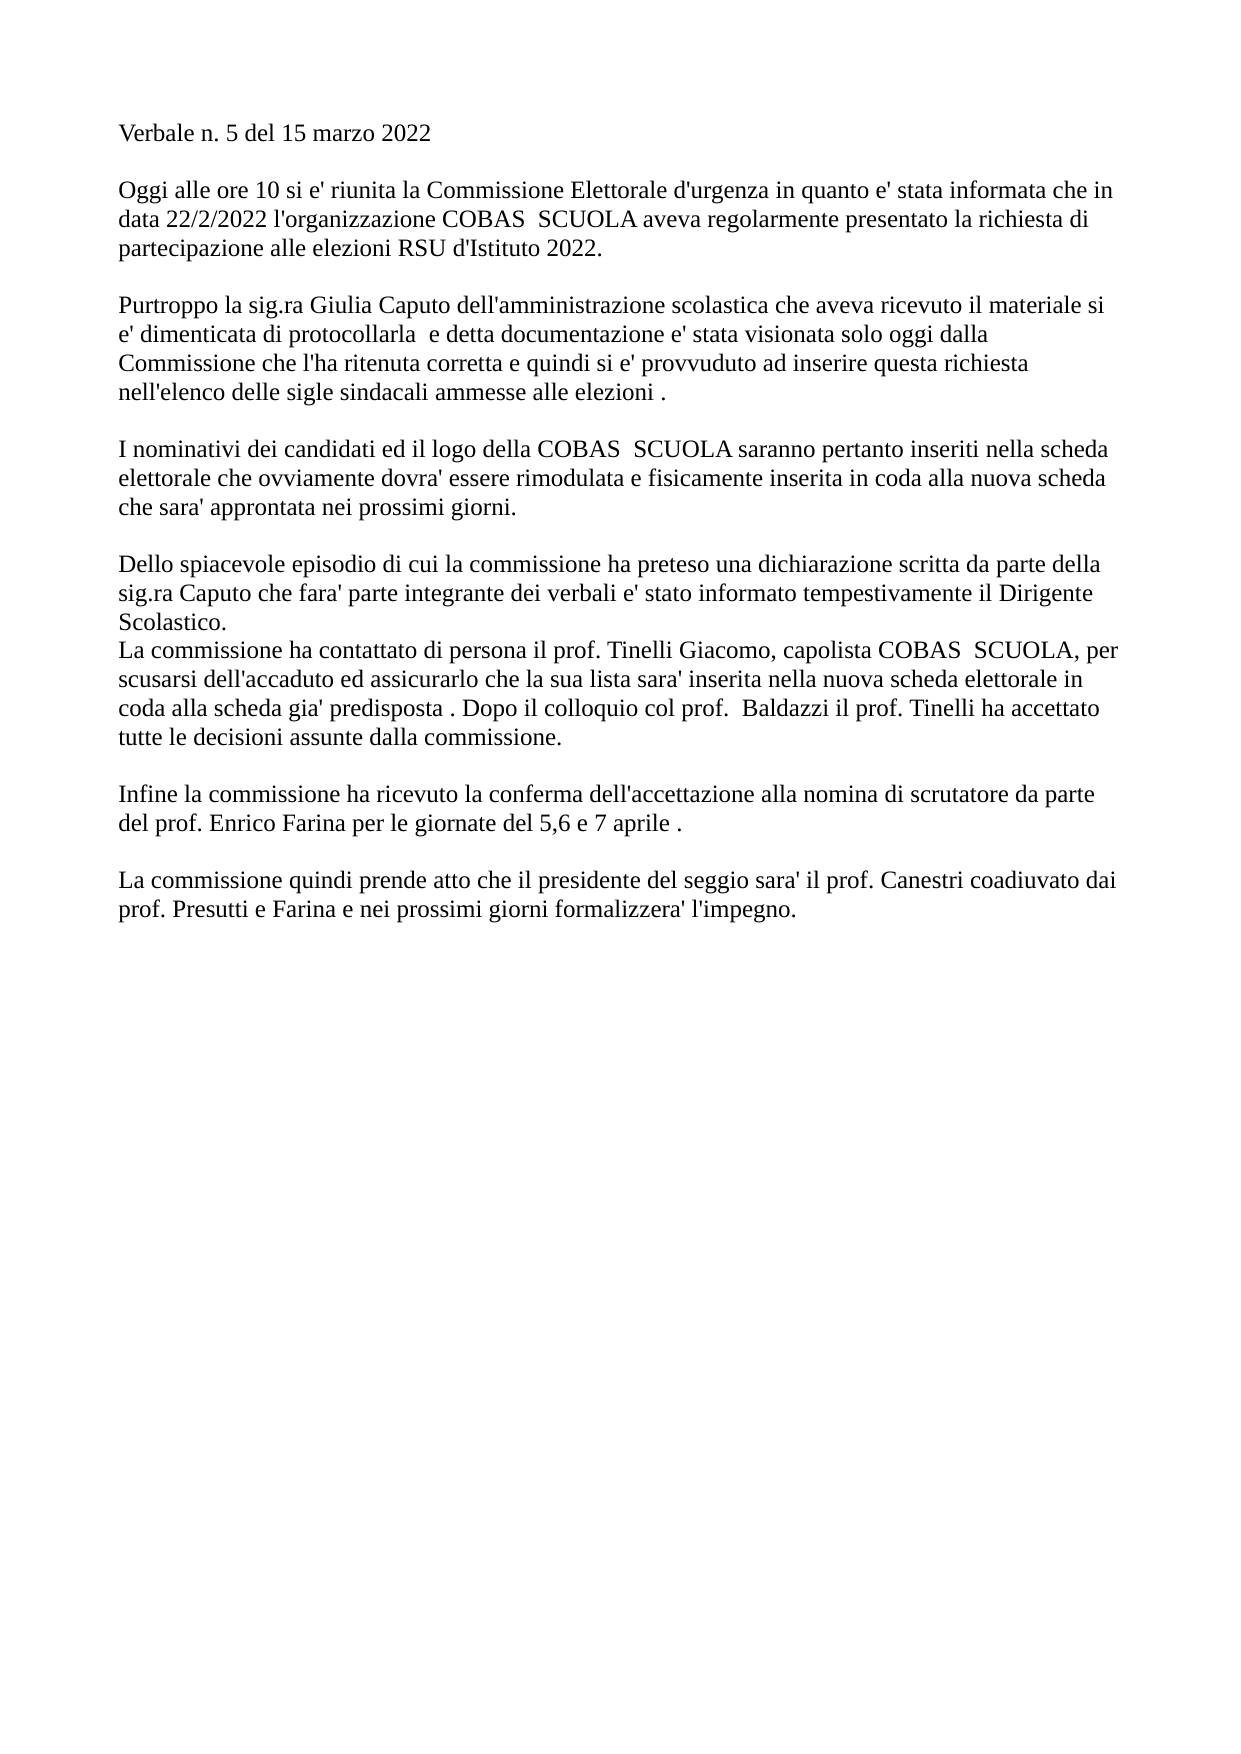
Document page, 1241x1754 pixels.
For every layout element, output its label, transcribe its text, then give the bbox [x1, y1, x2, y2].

text Verbale n. 5 del 15 marzo 2022 [118, 118, 1122, 147]
text La commissione quindi prende atto che il presidente del seggio sara' il prof. Canestri coadiuvato dai prof. Presutti e Farina e nei prossimi giorni formalizzera' l'impegno. [118, 866, 1122, 923]
text Oggi alle ore 10 si e' riunita la Commissione Elettorale d'urgenza in quanto e' stata informata che in data 22/2/2022 l'organizzazione COBAS SCUOLA aveva regolarmente presentato la richiesta di partecipazione alle elezioni RSU d'Istituto 2022. [118, 176, 1122, 262]
text Dello spiacevole episodio di cui la commissione ha preteso una dichiarazione scritta da parte della sig.ra Caputo che fara' parte integrante dei verbali e' stato informato tempestivamente il Dirigente Scolastico. [118, 549, 1122, 636]
text La commissione ha contattato di persona il prof. Tinelli Giacomo, capolista COBAS SCUOLA, per scusarsi dell'accaduto ed assicurarlo che la sua lista sara' inserita nella nuova scheda elettorale in coda alla scheda gia' predisposta . Dopo il colloquio col prof. Baldazzi il prof. Tinelli ha accettato tutte le decisioni assunte dalla commissione. [118, 636, 1122, 751]
text Purtroppo la sig.ra Giulia Caputo dell'amministrazione scolastica che aveva ricevuto il materiale si e' dimenticata di protocollarla e detta documentazione e' stata visionata solo oggi dalla Commissione che l'ha ritenuta corretta e quindi si e' provvuduto ad inserire questa richiesta nell'elenco delle sigle sindacali ammesse alle elezioni . [118, 291, 1122, 406]
text Infine la commissione ha ricevuto la conferma dell'accettazione alla nomina di scrutatore da parte del prof. Enrico Farina per le giornate del 5,6 e 7 aprile . [118, 779, 1122, 837]
text I nominativi dei candidati ed il logo della COBAS SCUOLA saranno pertanto inseriti nella scheda elettorale che ovviamente dovra' essere rimodulata e fisicamente inserita in coda alla nuova scheda che sara' approntata nei prossimi giorni. [118, 434, 1122, 521]
